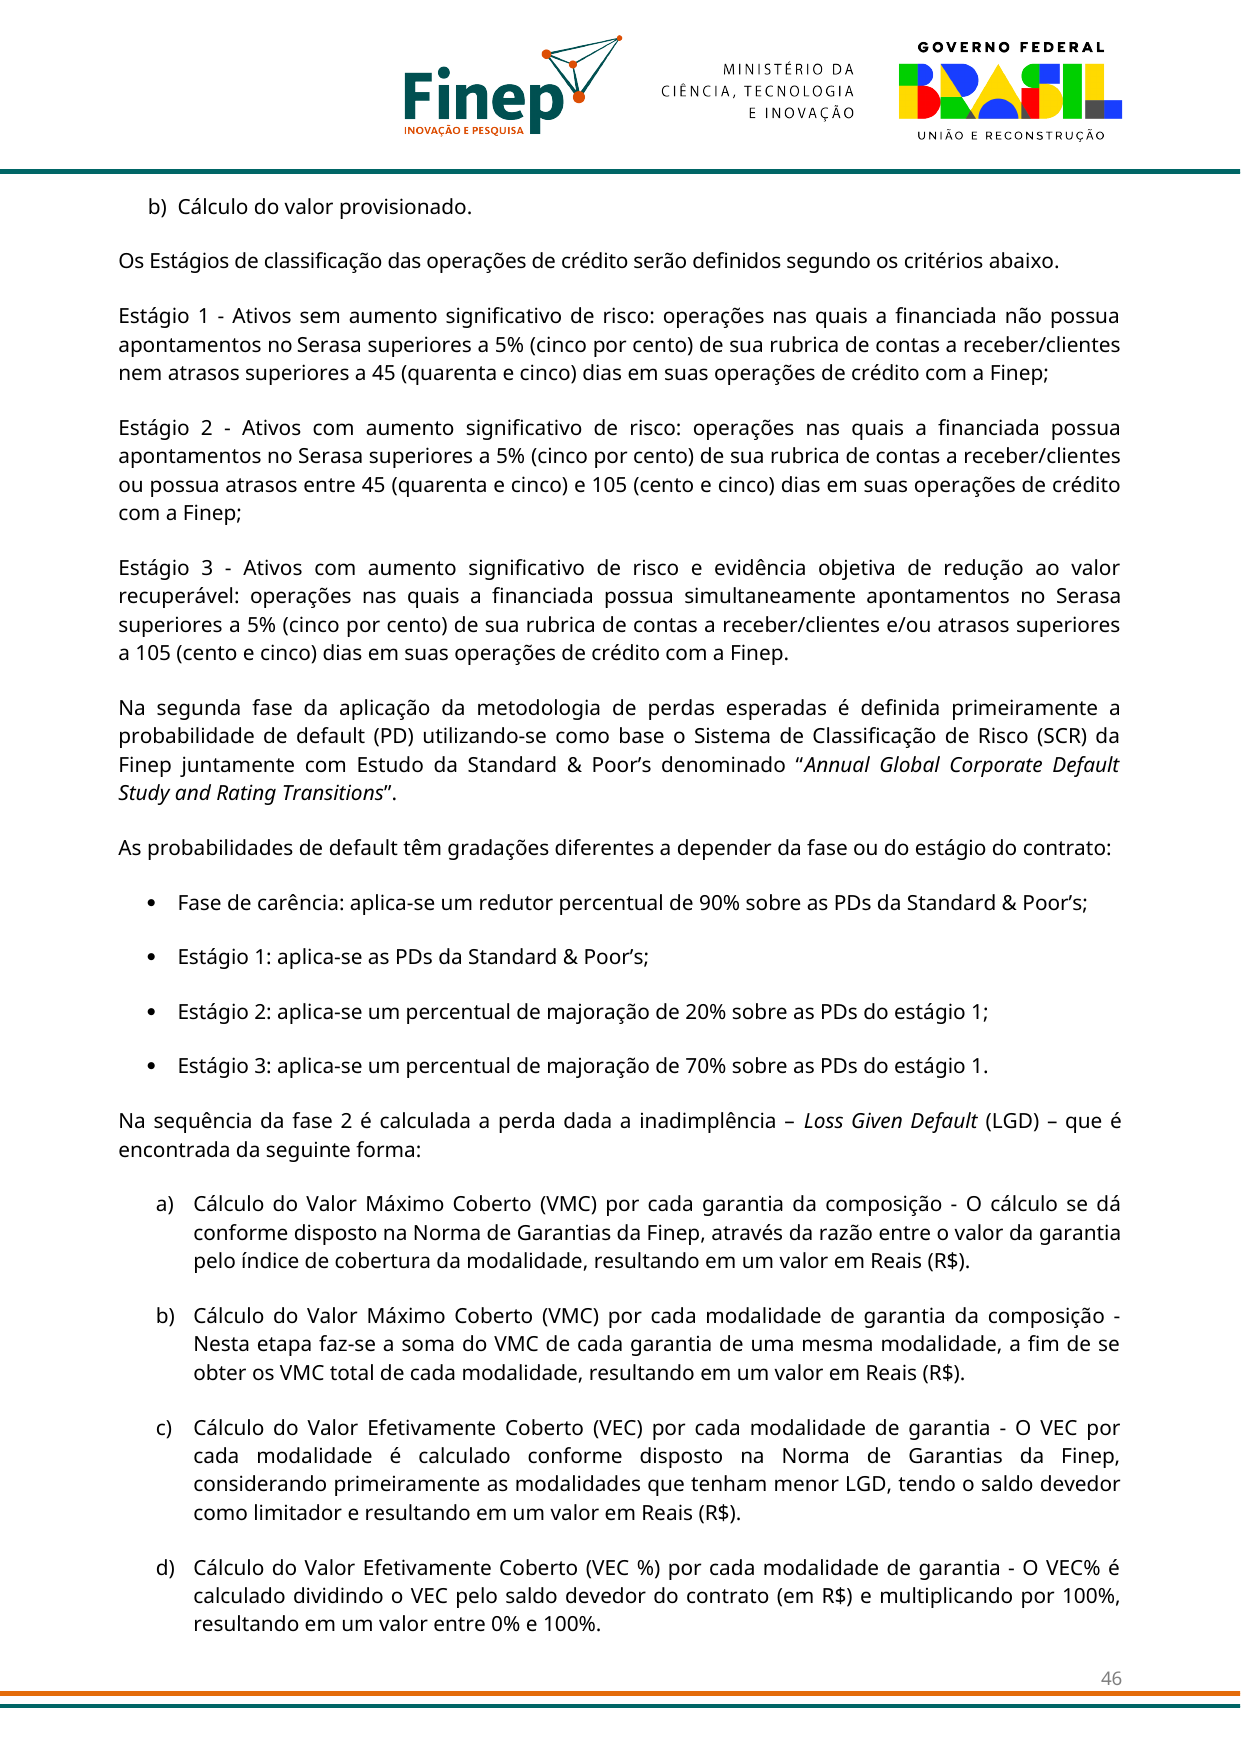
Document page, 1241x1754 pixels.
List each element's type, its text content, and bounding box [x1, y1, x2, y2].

list Estágio 3: aplica-se um percentual de majoração de 70% sobre as PDs do estágio 1. [148, 1052, 1122, 1080]
text Os Estágios de classificação das operações de crédito serão definidos segundo os critérios abaixo. [118, 247, 1122, 275]
list Estágio 1: aplica-se as PDs da Standard & Poor’s; [148, 942, 1122, 971]
list Cálculo do Valor Máximo Coberto (VMC) por cada garantia da composição - O cálculo se dá conforme disposto na Norma de Garantias da Finep, através da razão entre o valor da garantia pelo índice de cobertura da modalidade, resultando em um valor em Reais (R$). [156, 1189, 1122, 1275]
list Estágio 2: aplica-se um percentual de majoração de 20% sobre as PDs do estágio 1; [148, 997, 1122, 1025]
text Estágio 1 - Ativos sem aumento significativo de risco: operações nas quais a financiada não possua apontamentos no Serasa superiores a 5% (cinco por cento) de sua rubrica de contas a receber/clientes nem atrasos superiores a 45 (quarenta e cinco) dias em suas operações de crédito com a Finep; [118, 301, 1122, 387]
text Estágio 3 - Ativos com aumento significativo de risco e evidência objetiva de redução ao valor recuperável: operações nas quais a financiada possua simultaneamente apontamentos no Serasa superiores a 5% (cinco por cento) de sua rubrica de contas a receber/clientes e/ou atrasos superiores a 105 (cento e cinco) dias em suas operações de crédito com a Finep. [118, 553, 1122, 667]
picture [404, 35, 1123, 142]
list Cálculo do Valor Efetivamente Coberto (VEC %) por cada modalidade de garantia - O VEC% é calculado dividindo o VEC pelo saldo devedor do contrato (em R$) e multiplicando por 100%, resultando em um valor entre 0% e 100%. [156, 1553, 1122, 1638]
text As probabilidades de default têm gradações diferentes a depender da fase ou do estágio do contrato: [118, 833, 1122, 861]
list Cálculo do Valor Efetivamente Coberto (VEC) por cada modalidade de garantia - O VEC por cada modalidade é calculado conforme disposto na Norma de Garantias da Finep, considerando primeiramente as modalidades que tenham menor LGD, tendo o saldo devedor como limitador e resultando em um valor em Reais (R$). [156, 1413, 1122, 1526]
list Cálculo do valor provisionado. [148, 192, 1122, 220]
text Estágio 2 - Ativos com aumento significativo de risco: operações nas quais a financiada possua apontamentos no Serasa superiores a 5% (cinco por cento) de sua rubrica de contas a receber/clientes ou possua atrasos entre 45 (quarenta e cinco) e 105 (cento e cinco) dias em suas operações de crédito com a Finep; [118, 413, 1122, 527]
list Cálculo do Valor Máximo Coberto (VMC) por cada modalidade de garantia da composição - Nesta etapa faz-se a soma do VMC de cada garantia de uma mesma modalidade, a fim de se obter os VMC total de cada modalidade, resultando em um valor em Reais (R$). [156, 1301, 1122, 1386]
text Na sequência da fase 2 é calculada a perda dada a inadimplência – Loss Given Default (LGD) – que é encontrada da seguinte forma: [118, 1106, 1122, 1163]
list Fase de carência: aplica-se um redutor percentual de 90% sobre as PDs da Standard & Poor’s; [148, 888, 1122, 916]
text Na segunda fase da aplicação da metodologia de perdas esperadas é definida primeiramente a probabilidade de default (PD) utilizando-se como base o Sistema de Classificação de Risco (SCR) da Finep juntamente com Estudo da Standard & Poor’s denominado “Annual Global Corporate Default Study and Rating Transitions”. [118, 693, 1122, 807]
